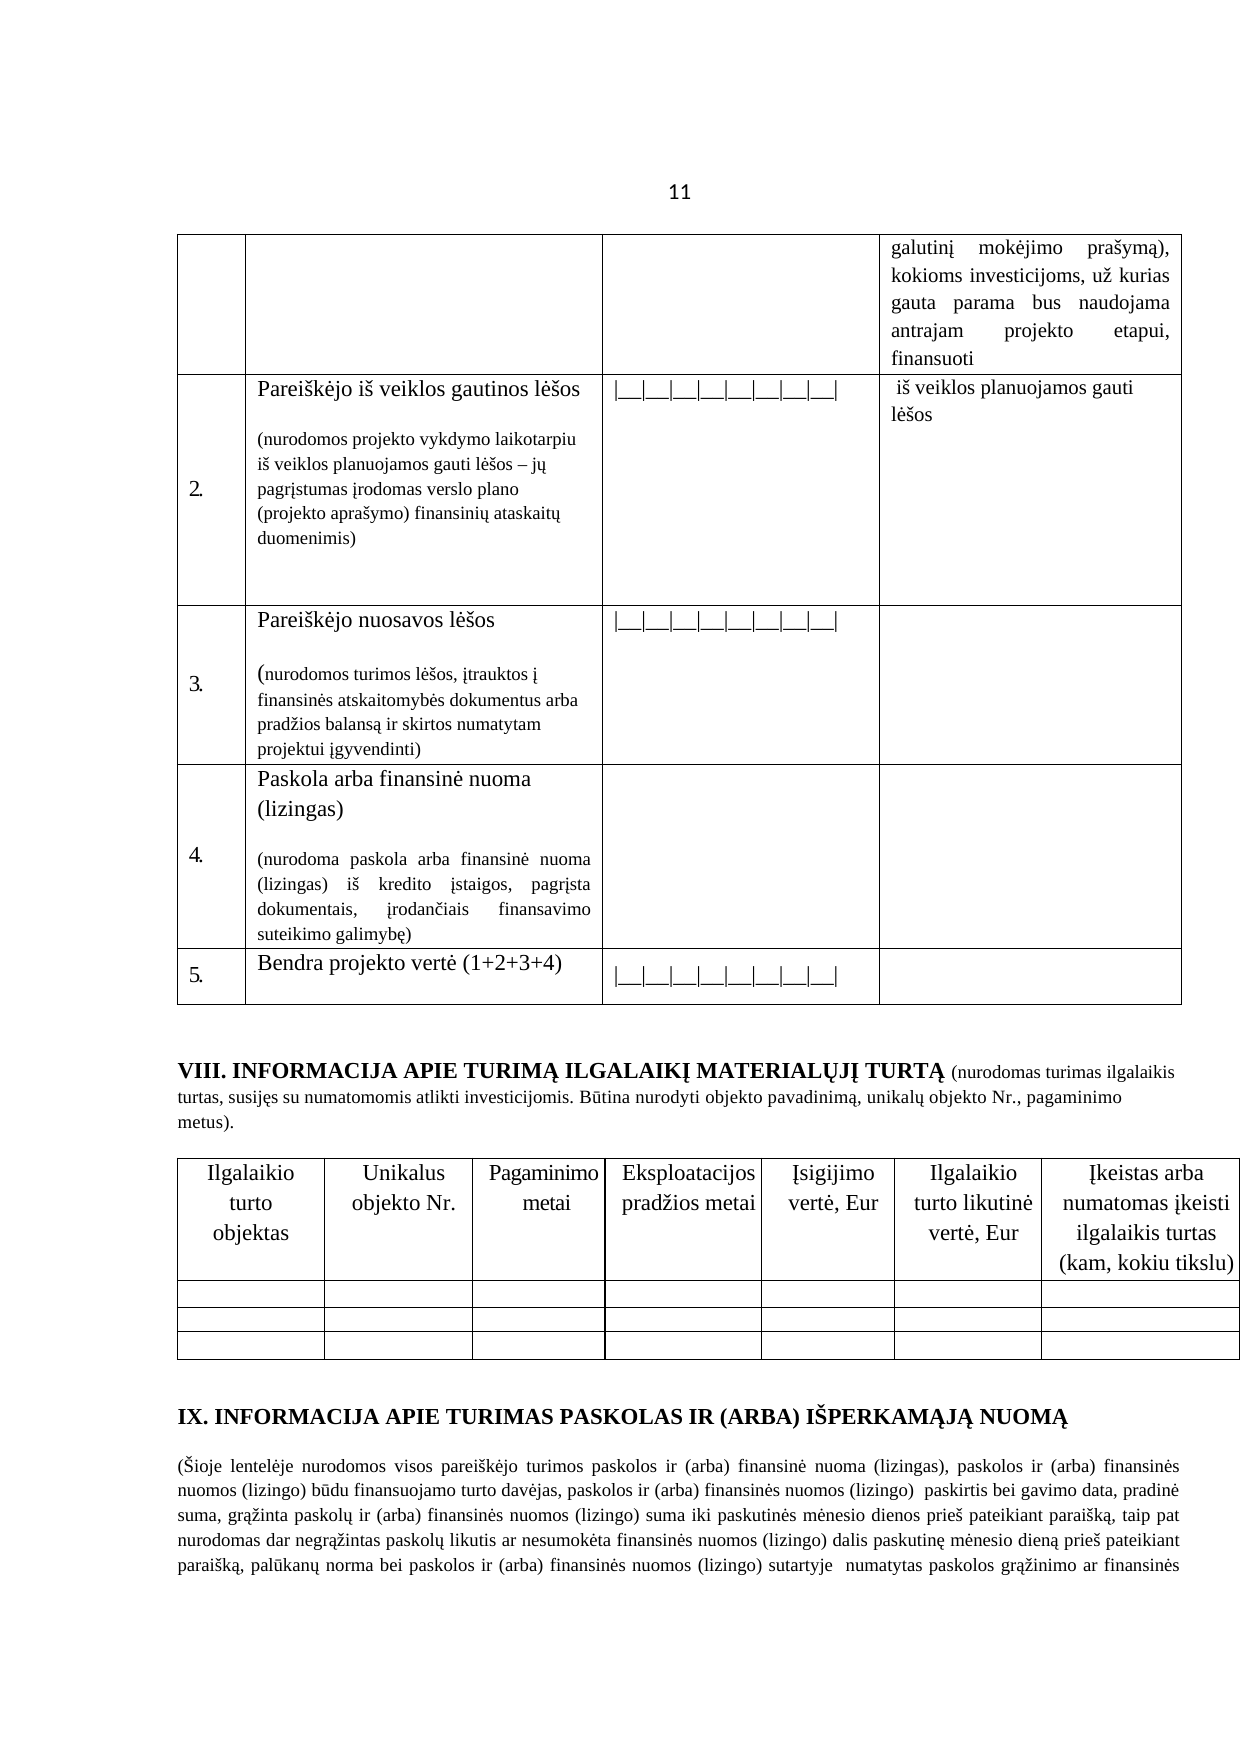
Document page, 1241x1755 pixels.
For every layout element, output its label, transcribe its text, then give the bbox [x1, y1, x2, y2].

table_cell [880, 606, 1181, 764]
table_cell [762, 1308, 894, 1331]
table_cell [606, 1308, 761, 1331]
table_cell [178, 1281, 324, 1307]
table_cell [603, 765, 879, 948]
table_cell [325, 1308, 472, 1331]
table_cell 3. [178, 606, 245, 764]
table_cell [246, 235, 602, 374]
table_cell [895, 1308, 1041, 1331]
table_cell |__|__|__|__|__|__|__|__| [603, 375, 879, 605]
table_header Unikalus objekto Nr. [325, 1159, 472, 1280]
table_cell iš veiklos planuojamos gauti lėšos [880, 375, 1181, 605]
text (Šioje lentelėje nurodomos visos pareiškėjo turimos paskolos ir (arba) finansinė nuoma (lizingas), paskolos ir (arba) finansinės nuomos (lizingo) būdu finansuojamo turto davėjas, paskolos ir (arba) finansinės nuomos (lizingo) paskirtis bei gavimo data, pradinė suma, grąžinta paskolų ir (arba) finansinės nuomos (lizingo) suma iki paskutinės mėnesio dienos prieš pateikiant paraišką, taip pat nurodomas dar negrąžintas paskolų likutis ar nesumokėta finansinės nuomos (lizingo) dalis paskutinę mėnesio dieną prieš pateikiant paraišką, palūkanų norma bei paskolos ir (arba) finansinės nuomos (lizingo) sutartyje numatytas paskolos grąžinimo ar finansinės [177, 1454, 1181, 1575]
table_header Pagaminimo metai [473, 1159, 604, 1280]
table_cell [762, 1281, 894, 1307]
table_cell Pareiškėjo nuosavos lėšos (nurodomos turimos lėšos, įtrauktos į finansinės atskaitomybės dokumentus arba pradžios balansą ir skirtos numatytam projektui įgyvendinti) [246, 606, 602, 764]
table_cell [603, 235, 879, 374]
table_cell [473, 1281, 604, 1307]
table_cell Pareiškėjo iš veiklos gautinos lėšos (nurodomos projekto vykdymo laikotarpiu iš veiklos planuojamos gauti lėšos – jų pagrįstumas įrodomas verslo plano (projekto aprašymo) finansinių ataskaitų duomenimis) [246, 375, 602, 605]
table_header Įsigijimo vertė, Eur [762, 1159, 894, 1280]
table_cell 2. [178, 375, 245, 605]
table_cell galutinį mokėjimo prašymą), kokioms investicijoms, už kurias gauta parama bus naudojama antrajam projekto etapui, finansuoti [880, 235, 1181, 374]
text VIII. INFORMACIJA APIE TURIMĄ ILGALAIKĮ MATERIALŲJĮ TURTĄ (nurodomas turimas ilgalaikis turtas, susijęs su numatomomis atlikti investicijomis. Būtina nurodyti objekto pavadinimą, unikalų objekto Nr., pagaminimo metus). [177, 1057, 1181, 1133]
table_cell [473, 1308, 604, 1331]
table_cell [178, 235, 245, 374]
table_header Eksploatacijos pradžios metai [606, 1159, 761, 1280]
table_cell [178, 1308, 324, 1331]
table_cell Bendra projekto vertė (1+2+3+4) [246, 949, 602, 1004]
table_cell [895, 1281, 1041, 1307]
text IX. Informacija apie turimas paskolas IR (ARBA) IŠPERKAMĄJĄ NUOMĄ [177, 1403, 1181, 1429]
table_cell [178, 1332, 324, 1359]
table_header Ilgalaikio turto objektas [178, 1159, 324, 1280]
table_cell 4. [178, 765, 245, 948]
table_cell [325, 1332, 472, 1359]
table_cell [606, 1332, 761, 1359]
table_cell Paskola arba finansinė nuoma (lizingas) (nurodoma paskola arba finansinė nuoma (lizingas) iš kredito įstaigos, pagrįsta dokumentais, įrodančiais finansavimo suteikimo galimybę) [246, 765, 602, 948]
table_header Ilgalaikio turto likutinė vertė, Eur [895, 1159, 1041, 1280]
table_cell |__|__|__|__|__|__|__|__| [603, 606, 879, 764]
table_cell [606, 1281, 761, 1307]
table_cell [1042, 1281, 1239, 1307]
table_cell [895, 1332, 1041, 1359]
table_cell [880, 949, 1181, 1004]
table_cell [1042, 1332, 1239, 1359]
table_cell [1042, 1308, 1239, 1331]
table_cell [880, 765, 1181, 948]
table_cell [473, 1332, 604, 1359]
table_cell [325, 1281, 472, 1307]
table_cell 5. [178, 949, 245, 1004]
table_cell [762, 1332, 894, 1359]
table_cell |__|__|__|__|__|__|__|__| [603, 949, 879, 1004]
table_header Įkeistas arba numatomas įkeisti ilgalaikis turtas (kam, kokiu tikslu) [1042, 1159, 1239, 1280]
